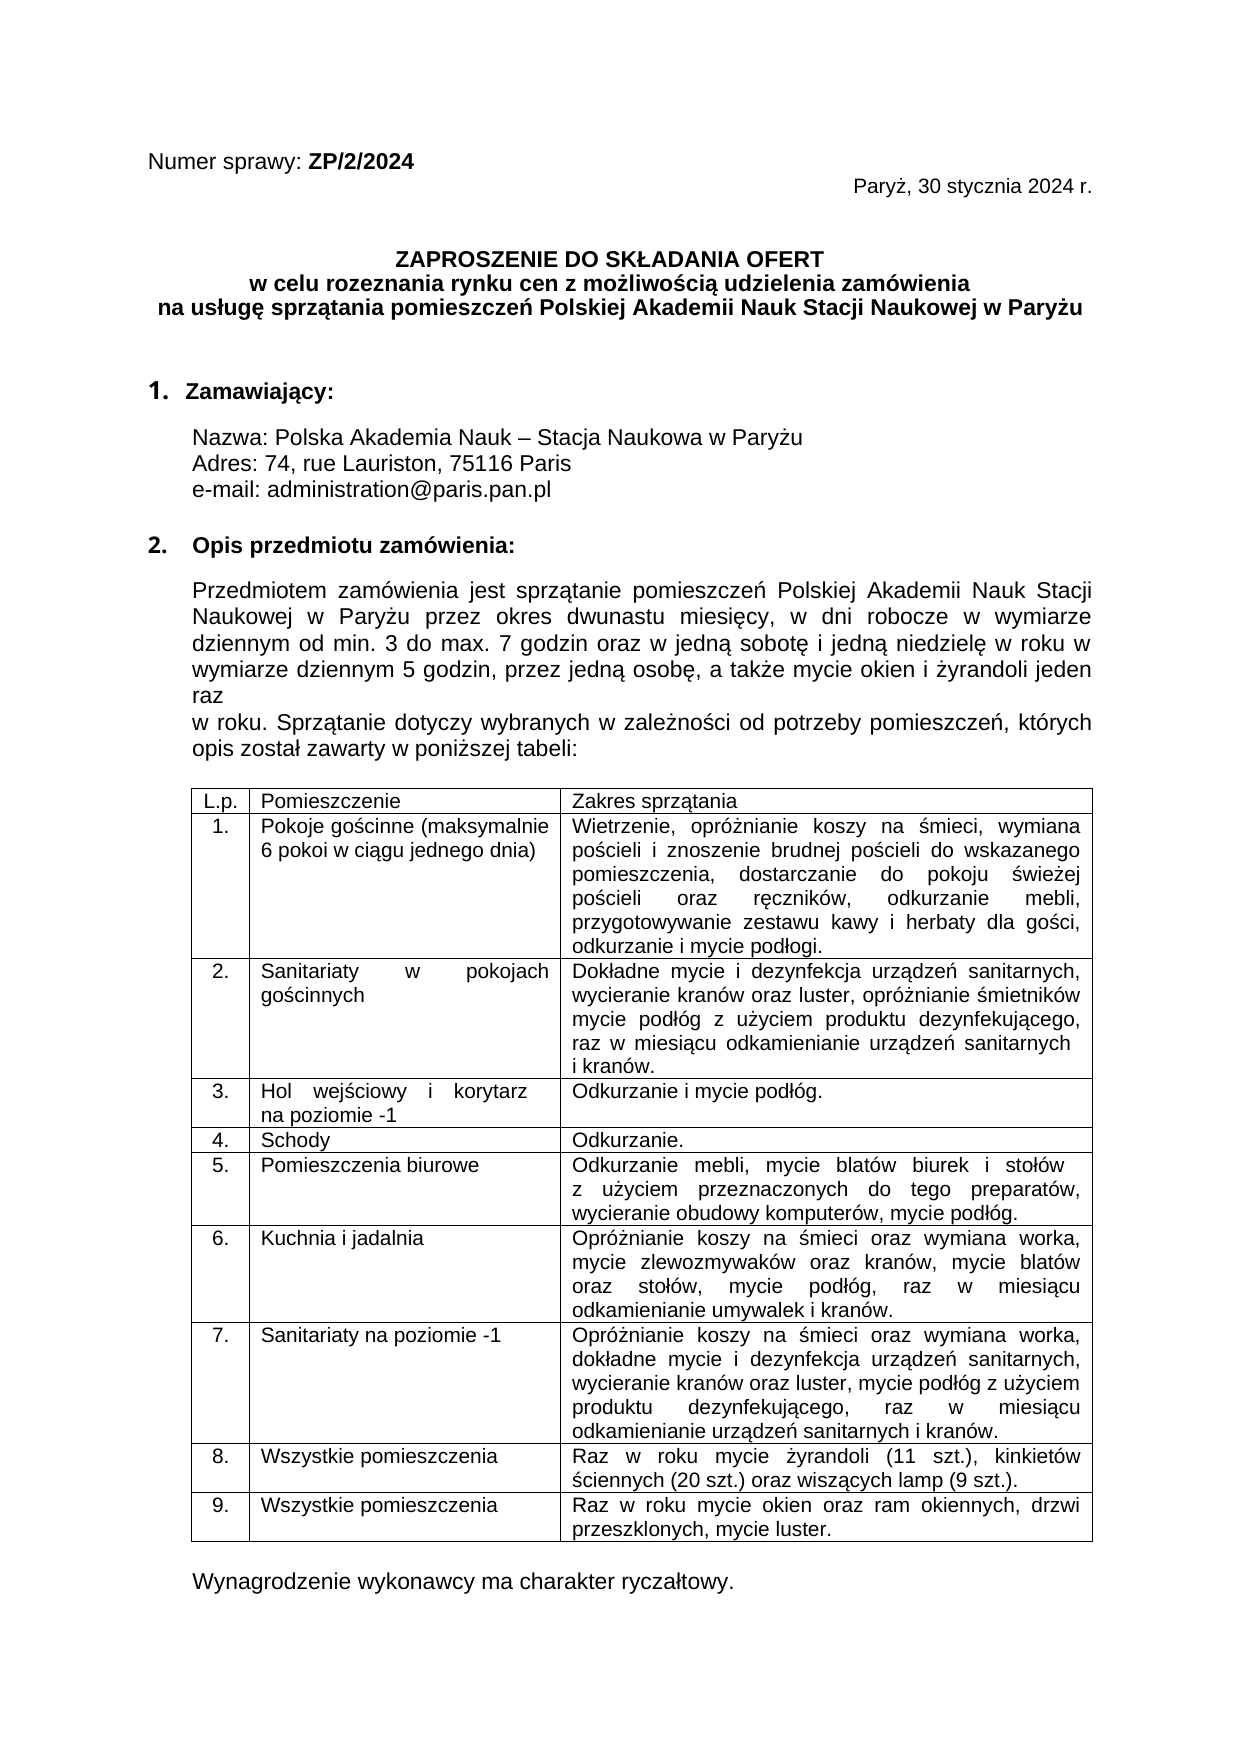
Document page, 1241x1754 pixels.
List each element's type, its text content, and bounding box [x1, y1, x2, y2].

table_cell Sanitariaty na poziomie -1 [250, 1323, 560, 1443]
table_header L.p. [192, 789, 249, 813]
table_header Pomieszczenie [250, 789, 560, 813]
table_cell Pokoje gościnne (maksymalnie 6 pokoi w ciągu jednego dnia) [250, 814, 560, 957]
table_cell Pomieszczenia biurowe [250, 1153, 560, 1225]
table_cell Wszystkie pomieszczenia [250, 1493, 560, 1541]
text ZAPROSZENIE DO SKŁADANIA OFERT [133, 248, 1093, 272]
text Nazwa: Polska Akademia Nauk – Stacja Naukowa w Paryżu [192, 423, 1093, 450]
table_cell Raz w roku mycie okien oraz ram okiennych, drzwi przeszklonych, mycie luster. [561, 1493, 1092, 1541]
list Opis przedmiotu zamówienia: [148, 529, 1093, 560]
table_cell Sanitariaty w pokojach gościnnych [250, 959, 560, 1078]
table_cell 7. [192, 1323, 249, 1443]
table_cell Odkurzanie i mycie podłóg. [561, 1079, 1092, 1127]
list Zamawiający: [148, 373, 1093, 407]
text Numer sprawy: ZP/2/2024 [148, 148, 1093, 174]
table_cell 5. [192, 1153, 249, 1225]
table_cell 2. [192, 959, 249, 1078]
table_cell Dokładne mycie i dezynfekcja urządzeń sanitarnych, wycieranie kranów oraz luster, opróżnianie śmietników mycie podłóg z użyciem produktu dezynfekującego, raz w miesiącu odkamienianie urządzeń sanitarnych i kranów. [561, 959, 1092, 1078]
table_cell Schody [250, 1128, 560, 1152]
text w celu rozeznania rynku cen z możliwością udzielenia zamówienia na usługę sprzątania pomieszczeń Polskiej Akademii Nauk Stacji Naukowej w Paryżu [133, 272, 1093, 320]
table_cell 3. [192, 1079, 249, 1127]
text Paryż, 30 stycznia 2024 r. [192, 174, 1093, 198]
table_cell Wietrzenie, opróżnianie koszy na śmieci, wymiana pościeli i znoszenie brudnej pościeli do wskazanego pomieszczenia, dostarczanie do pokoju świeżej pościeli oraz ręczników, odkurzanie mebli, przygotowywanie zestawu kawy i herbaty dla gości, odkurzanie i mycie podłogi. [561, 814, 1092, 957]
text Adres: 74, rue Lauriston, 75116 Paris [192, 450, 1093, 476]
table_cell Odkurzanie mebli, mycie blatów biurek i stołów z użyciem przeznaczonych do tego preparatów, wycieranie obudowy komputerów, mycie podłóg. [561, 1153, 1092, 1225]
table_cell Raz w roku mycie żyrandoli (11 szt.), kinkietów ściennych (20 szt.) oraz wiszących lamp (9 szt.). [561, 1444, 1092, 1492]
table_header Zakres sprzątania [561, 789, 1092, 813]
table_cell Opróżnianie koszy na śmieci oraz wymiana worka, mycie zlewozmywaków oraz kranów, mycie blatów oraz stołów, mycie podłóg, raz w miesiącu odkamienianie umywalek i kranów. [561, 1226, 1092, 1322]
text e-mail: administration@paris.pan.pl [192, 476, 1093, 503]
table_cell 6. [192, 1226, 249, 1322]
table_cell Kuchnia i jadalnia [250, 1226, 560, 1322]
table_cell Opróżnianie koszy na śmieci oraz wymiana worka, dokładne mycie i dezynfekcja urządzeń sanitarnych, wycieranie kranów oraz luster, mycie podłóg z użyciem produktu dezynfekującego, raz w miesiącu odkamienianie urządzeń sanitarnych i kranów. [561, 1323, 1092, 1443]
table_cell 9. [192, 1493, 249, 1541]
table_cell 4. [192, 1128, 249, 1152]
text Przedmiotem zamówienia jest sprzątanie pomieszczeń Polskiej Akademii Nauk Stacji Naukowej w Paryżu przez okres dwunastu miesięcy, w dni robocze w wymiarze dziennym od min. 3 do max. 7 godzin oraz w jedną sobotę i jedną niedzielę w roku w wymiarze dziennym 5 godzin, przez jedną osobę, a także mycie okien i żyrandoli jeden raz w roku. Sprzątanie dotyczy wybranych w zależności od potrzeby pomieszczeń, których opis został zawarty w poniższej tabeli: [192, 577, 1093, 761]
text Wynagrodzenie wykonawcy ma charakter ryczałtowy. [148, 1568, 1093, 1594]
table_cell Wszystkie pomieszczenia [250, 1444, 560, 1492]
table_cell 8. [192, 1444, 249, 1492]
table_cell 1. [192, 814, 249, 957]
table_cell Hol wejściowy i korytarz na poziomie -1 [250, 1079, 560, 1127]
table_cell Odkurzanie. [561, 1128, 1092, 1152]
